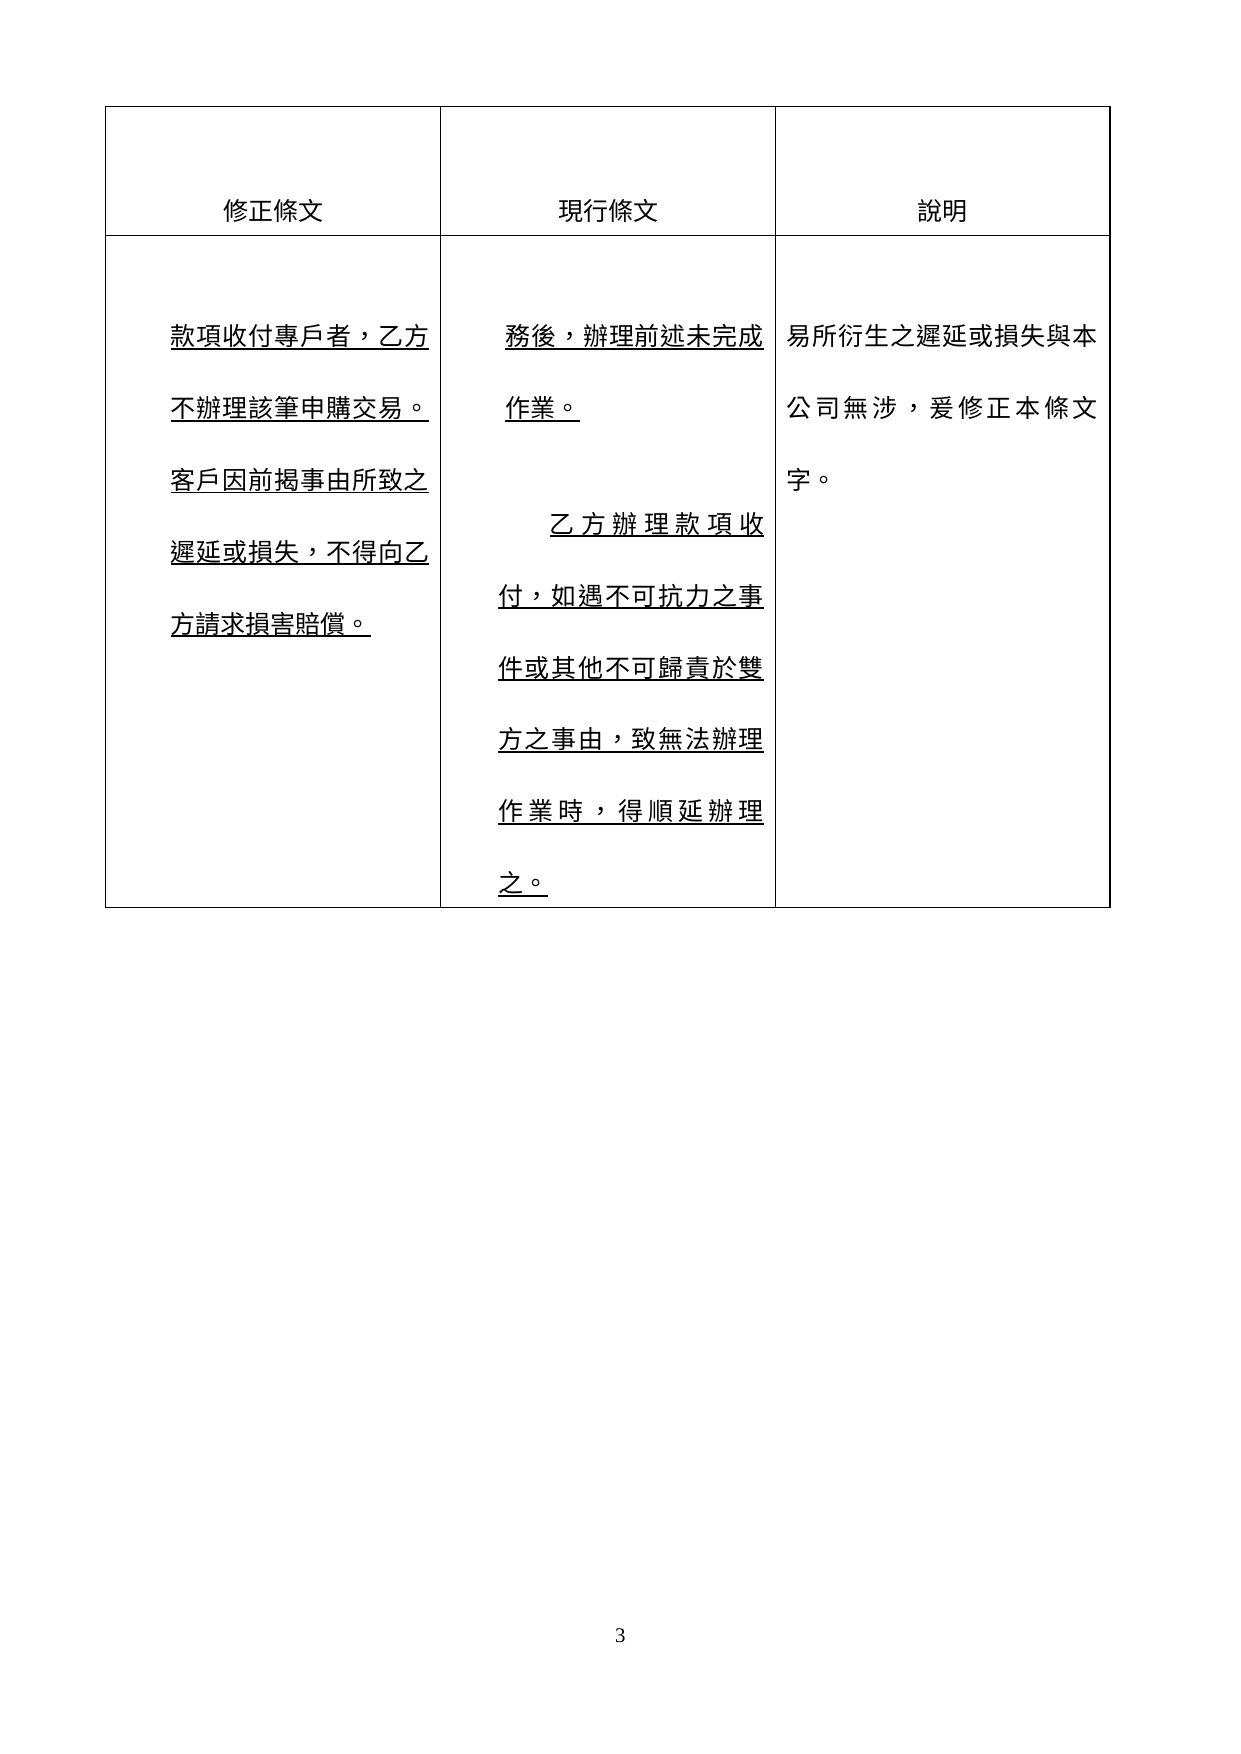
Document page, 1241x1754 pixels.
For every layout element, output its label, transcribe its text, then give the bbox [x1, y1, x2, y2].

table_header 修正條文 [106, 107, 440, 235]
table_cell 易所衍生之遲延或損失與本公司無涉，爰修正本條文字。 [776, 236, 1109, 907]
table_header 現行條文 [441, 107, 775, 235]
table_cell 務後，辦理前述未完成作業。 乙方辦理款項收付，如遇不可抗力之事件或其他不可歸責於雙方之事由，致無法辦理作業時，得順延辦理之。 [441, 236, 775, 907]
table_cell 款項收付專戶者，乙方不辦理該筆申購交易。客戶因前揭事由所致之遲延或損失，不得向乙方請求損害賠償。 [106, 236, 440, 907]
table_header 說明 [776, 107, 1109, 235]
